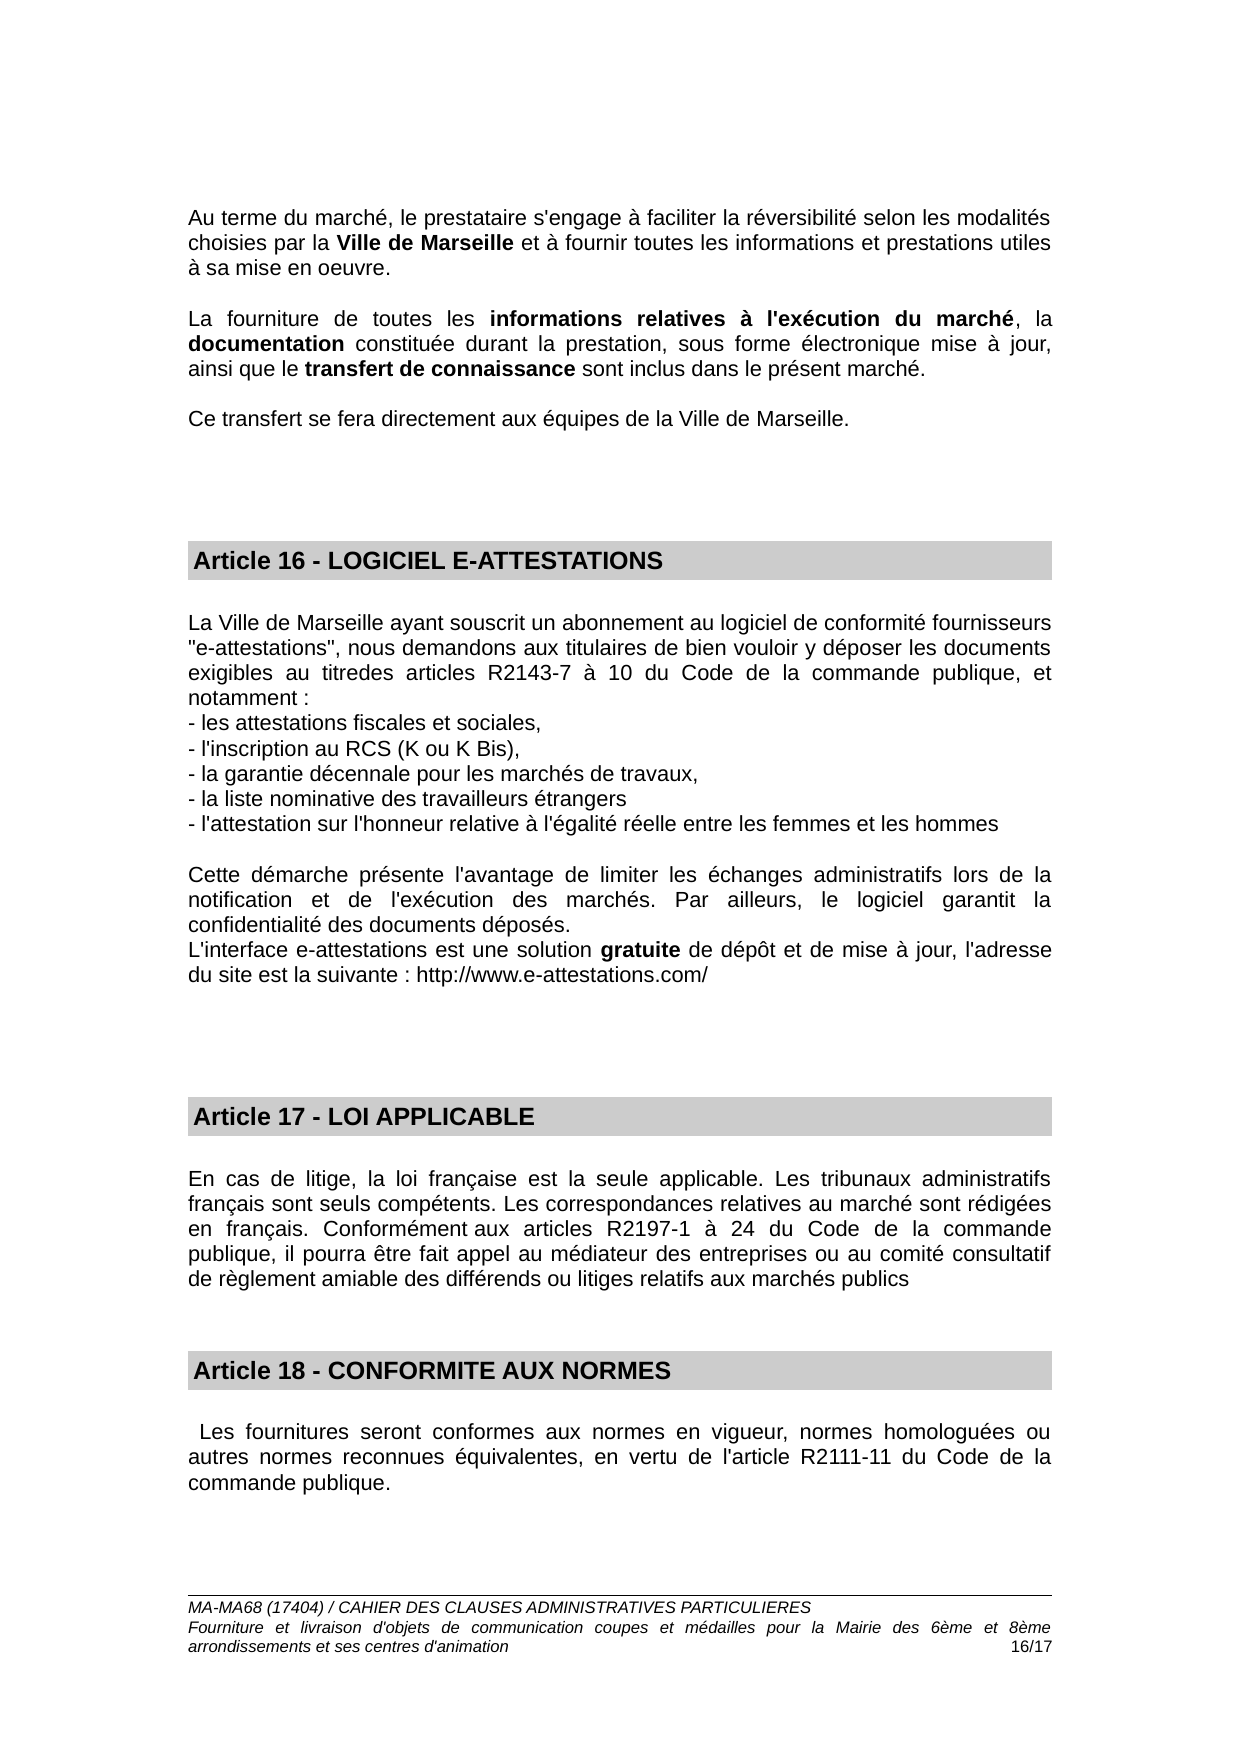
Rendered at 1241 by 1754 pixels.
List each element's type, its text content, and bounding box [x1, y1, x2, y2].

text Les fournitures seront conformes aux normes en vigueur, normes homologuées ou autres normes reconnues équivalentes, en vertu de l'article R2111-11 du Code de la commande publique. [188, 1419, 1052, 1494]
subtitle LOI APPLICABLE [190, 1099, 1050, 1134]
text - la garantie décennale pour les marchés de travaux, [188, 761, 1052, 786]
text Cette démarche présente l'avantage de limiter les échanges administratifs lors de la notification et de l'exécution des marchés. Par ailleurs, le logiciel garantit la confidentialité des documents déposés. [188, 861, 1052, 937]
text - les attestations fiscales et sociales, [188, 710, 1052, 735]
text En cas de litige, la loi française est la seule applicable. Les tribunaux administratifs français sont seuls compétents. Les correspondances relatives au marché sont rédigées en français. Conformément aux articles R2197-1 à 24 du Code de la commande publique, il pourra être fait appel au médiateur des entreprises ou au comité consultatif de règlement amiable des différends ou litiges relatifs aux marchés publics [188, 1165, 1052, 1291]
text - l'inscription au RCS (K ou K Bis), [188, 735, 1052, 761]
text La fourniture de toutes les informations relatives à l'exécution du marché, la documentation constituée durant la prestation, sous forme électronique mise à jour, ainsi que le transfert de connaissance sont inclus dans le présent marché. [188, 305, 1052, 381]
subtitle LOGICIEL E-ATTESTATIONS [190, 543, 1050, 578]
text La Ville de Marseille ayant souscrit un abonnement au logiciel de conformité fournisseurs "e-attestations", nous demandons aux titulaires de bien vouloir y déposer les documents exigibles au titredes articles R2143-7 à 10 du Code de la commande publique, et notamment : [188, 609, 1052, 710]
text L'interface e-attestations est une solution gratuite de dépôt et de mise à jour, l'adresse du site est la suivante : http://www.e-attestations.com/ [188, 937, 1052, 987]
text - l'attestation sur l'honneur relative à l'égalité réelle entre les femmes et les hommes [188, 811, 1052, 836]
text - la liste nominative des travailleurs étrangers [188, 786, 1052, 811]
text Ce transfert se fera directement aux équipes de la Ville de Marseille. [188, 406, 1052, 431]
subtitle CONFORMITE AUX NORMES [190, 1353, 1050, 1387]
text Au terme du marché, le prestataire s'engage à faciliter la réversibilité selon les modalités choisies par la Ville de Marseille et à fournir toutes les informations et prestations utiles à sa mise en oeuvre. [188, 204, 1052, 280]
